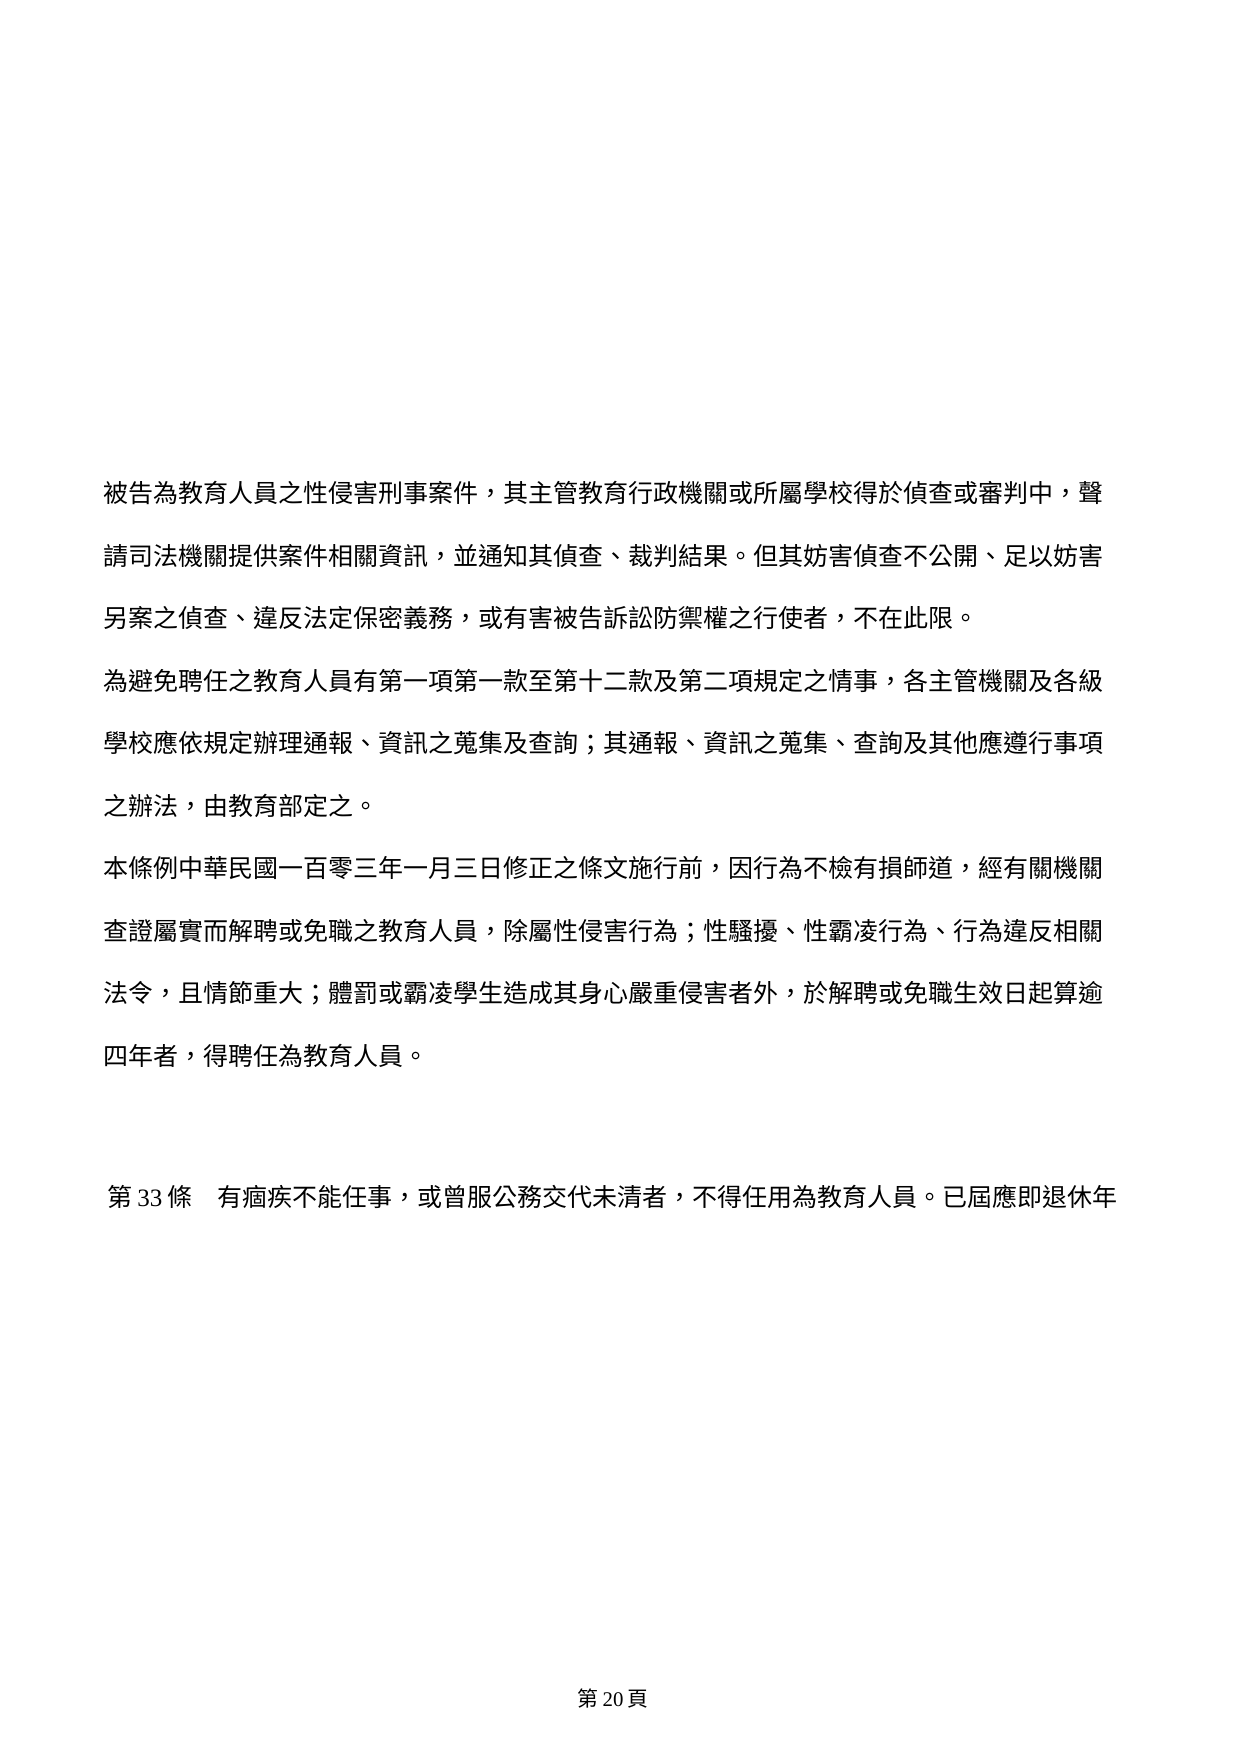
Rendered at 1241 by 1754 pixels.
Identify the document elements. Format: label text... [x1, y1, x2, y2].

text 被告為教育人員之性侵害刑事案件，其主管教育行政機關或所屬學校得於偵查或審判中，聲請司法機關提供案件相關資訊，並通知其偵查、裁判結果。但其妨害偵查不公開、足以妨害另案之偵查、違反法定保密義務，或有害被告訴訟防禦權之行使者，不在此限。 [103, 450, 1122, 638]
text 為避免聘任之教育人員有第一項第一款至第十二款及第二項規定之情事，各主管機關及各級學校應依規定辦理通報、資訊之蒐集及查詢；其通報、資訊之蒐集、查詢及其他應遵行事項之辦法，由教育部定之。 [103, 638, 1122, 825]
text 本條例中華民國一百零三年一月三日修正之條文施行前，因行為不檢有損師道，經有關機關查證屬實而解聘或免職之教育人員，除屬性侵害行為；性騷擾、性霸凌行為、行為違反相關法令，且情節重大；體罰或霸凌學生造成其身心嚴重侵害者外，於解聘或免職生效日起算逾四年者，得聘任為教育人員。 [103, 825, 1122, 1075]
text 第33條 有痼疾不能任事，或曾服公務交代未清者，不得任用為教育人員。已屆應即退休年 [107, 1154, 1122, 1217]
